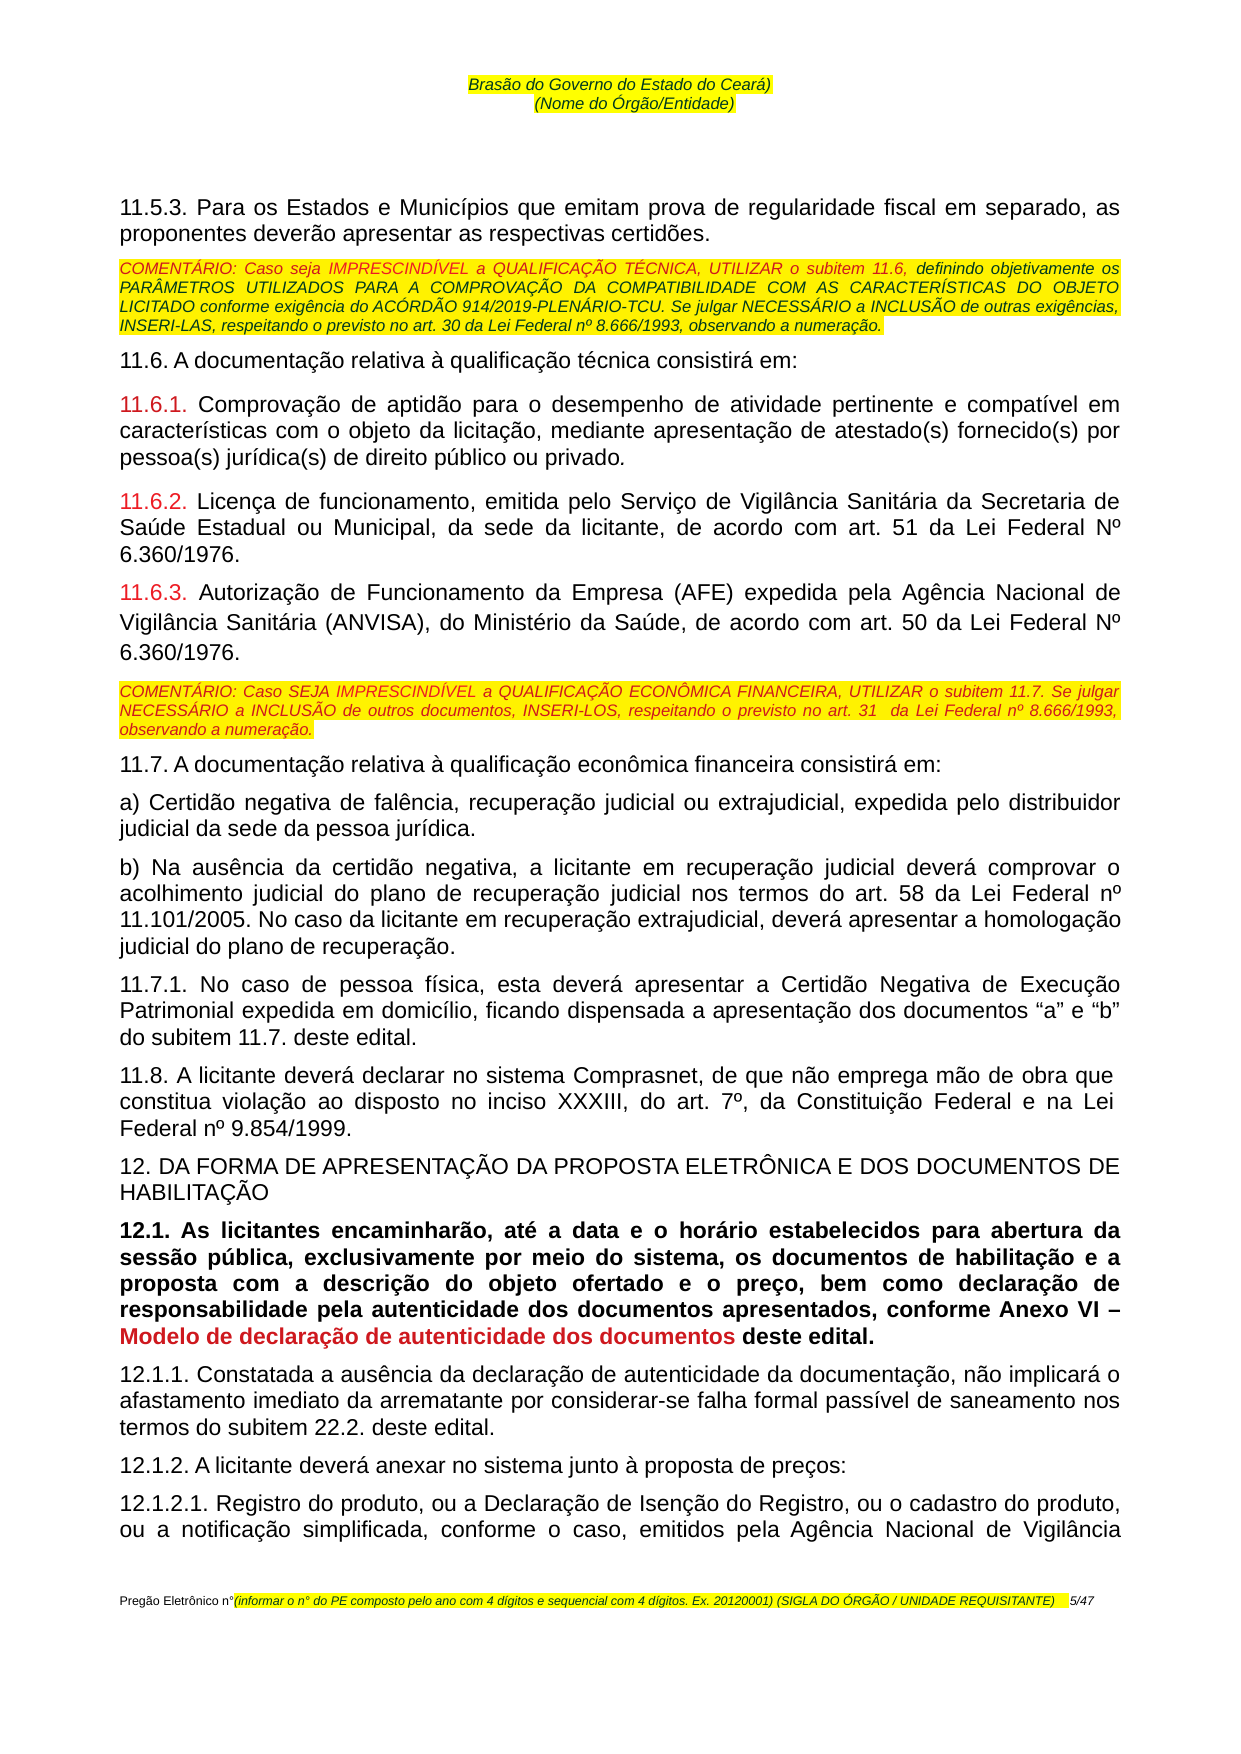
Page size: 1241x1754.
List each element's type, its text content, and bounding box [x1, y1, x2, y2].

text COMENTÁRIO: Caso seja IMPRESCINDÍVEL a QUALIFICAÇÃO TÉCNICA, UTILIZAR o subitem 11.6, definindo objetivamente os PARÂMETROS UTILIZADOS PARA A COMPROVAÇÃO DA COMPATIBILIDADE COM AS CARACTERÍSTICAS DO OBJETO LICITADO conforme exigência do ACÓRDÃO 914/2019-PLENÁRIO-TCU. Se julgar NECESSÁRIO a INCLUSÃO de outras exigências, INSERI-LAS, respeitando o previsto no art. 30 da Lei Federal nº 8.666/1993, observando a numeração. [119, 258, 1121, 335]
text a) Certidão negativa de falência, recuperação judicial ou extrajudicial, expedida pelo distribuidor judicial da sede da pessoa jurídica. [119, 789, 1121, 842]
text 12. DA FORMA DE APRESENTAÇÃO DA PROPOSTA ELETRÔNICA E DOS DOCUMENTOS DE HABILITAÇÃO [119, 1153, 1121, 1205]
text 11.6. A documentação relativa à qualificação técnica consistirá em: [119, 347, 1121, 373]
text 11.6.3. Autorização de Funcionamento da Empresa (AFE) expedida pela Agência Nacional de Vigilância Sanitária (ANVISA), do Ministério da Saúde, de acordo com art. 50 da Lei Federal Nº 6.360/1976. [119, 579, 1121, 666]
text 12.1.2.1. Registro do produto, ou a Declaração de Isenção do Registro, ou o cadastro do produto, ou a notificação simplificada, conforme o caso, emitidos pela Agência Nacional de Vigilância [119, 1490, 1121, 1543]
text 12.1.1. Constatada a ausência da declaração de autenticidade da documentação, não implicará o afastamento imediato da arrematante por considerar-se falha formal passível de saneamento nos termos do subitem 22.2. deste edital. [119, 1361, 1121, 1440]
text 11.6.1. Comprovação de aptidão para o desempenho de atividade pertinente e compatível em características com o objeto da licitação, mediante apresentação de atestado(s) fornecido(s) por pessoa(s) jurídica(s) de direito público ou privado. [119, 391, 1121, 470]
text 11.7.1. No caso de pessoa física, esta deverá apresentar a Certidão Negativa de Execução Patrimonial expedida em domicílio, ficando dispensada a apresentação dos documentos “a” e “b” do subitem 11.7. deste edital. [119, 971, 1121, 1050]
text 11.8. A licitante deverá declarar no sistema Comprasnet, de que não emprega mão de obra que constitua violação ao disposto no inciso XXXIII, do art. 7º, da Constituição Federal e na Lei Federal nº 9.854/1999. [119, 1062, 1116, 1141]
text COMENTÁRIO: Caso SEJA IMPRESCINDÍVEL a QUALIFICAÇÃO ECONÔMICA FINANCEIRA, UTILIZAR o subitem 11.7. Se julgar NECESSÁRIO a INCLUSÃO de outros documentos, INSERI-LOS, respeitando o previsto no art. 31 da Lei Federal nº 8.666/1993, observando a numeração. [119, 681, 1121, 739]
text 11.5.3. Para os Estados e Municípios que emitam prova de regularidade fiscal em separado, as proponentes deverão apresentar as respectivas certidões. [119, 194, 1121, 247]
text 11.6.2. Licença de funcionamento, emitida pelo Serviço de Vigilância Sanitária da Secretaria de Saúde Estadual ou Municipal, da sede da licitante, de acordo com art. 51 da Lei Federal Nº 6.360/1976. [119, 488, 1121, 567]
text b) Na ausência da certidão negativa, a licitante em recuperação judicial deverá comprovar o acolhimento judicial do plano de recuperação judicial nos termos do art. 58 da Lei Federal nº 11.101/2005. No caso da licitante em recuperação extrajudicial, deverá apresentar a homologação judicial do plano de recuperação. [119, 853, 1121, 959]
text 11.7. A documentação relativa à qualificação econômica financeira consistirá em: [119, 751, 1121, 777]
text 12.1. As licitantes encaminharão, até a data e o horário estabelecidos para abertura da sessão pública, exclusivamente por meio do sistema, os documentos de habilitação e a proposta com a descrição do objeto ofertado e o preço, bem como declaração de responsabilidade pela autenticidade dos documentos apresentados, conforme Anexo VI – Modelo de declaração de autenticidade dos documentos deste edital. [119, 1217, 1121, 1349]
text 12.1.2. A licitante deverá anexar no sistema junto à proposta de preços: [119, 1452, 1121, 1478]
